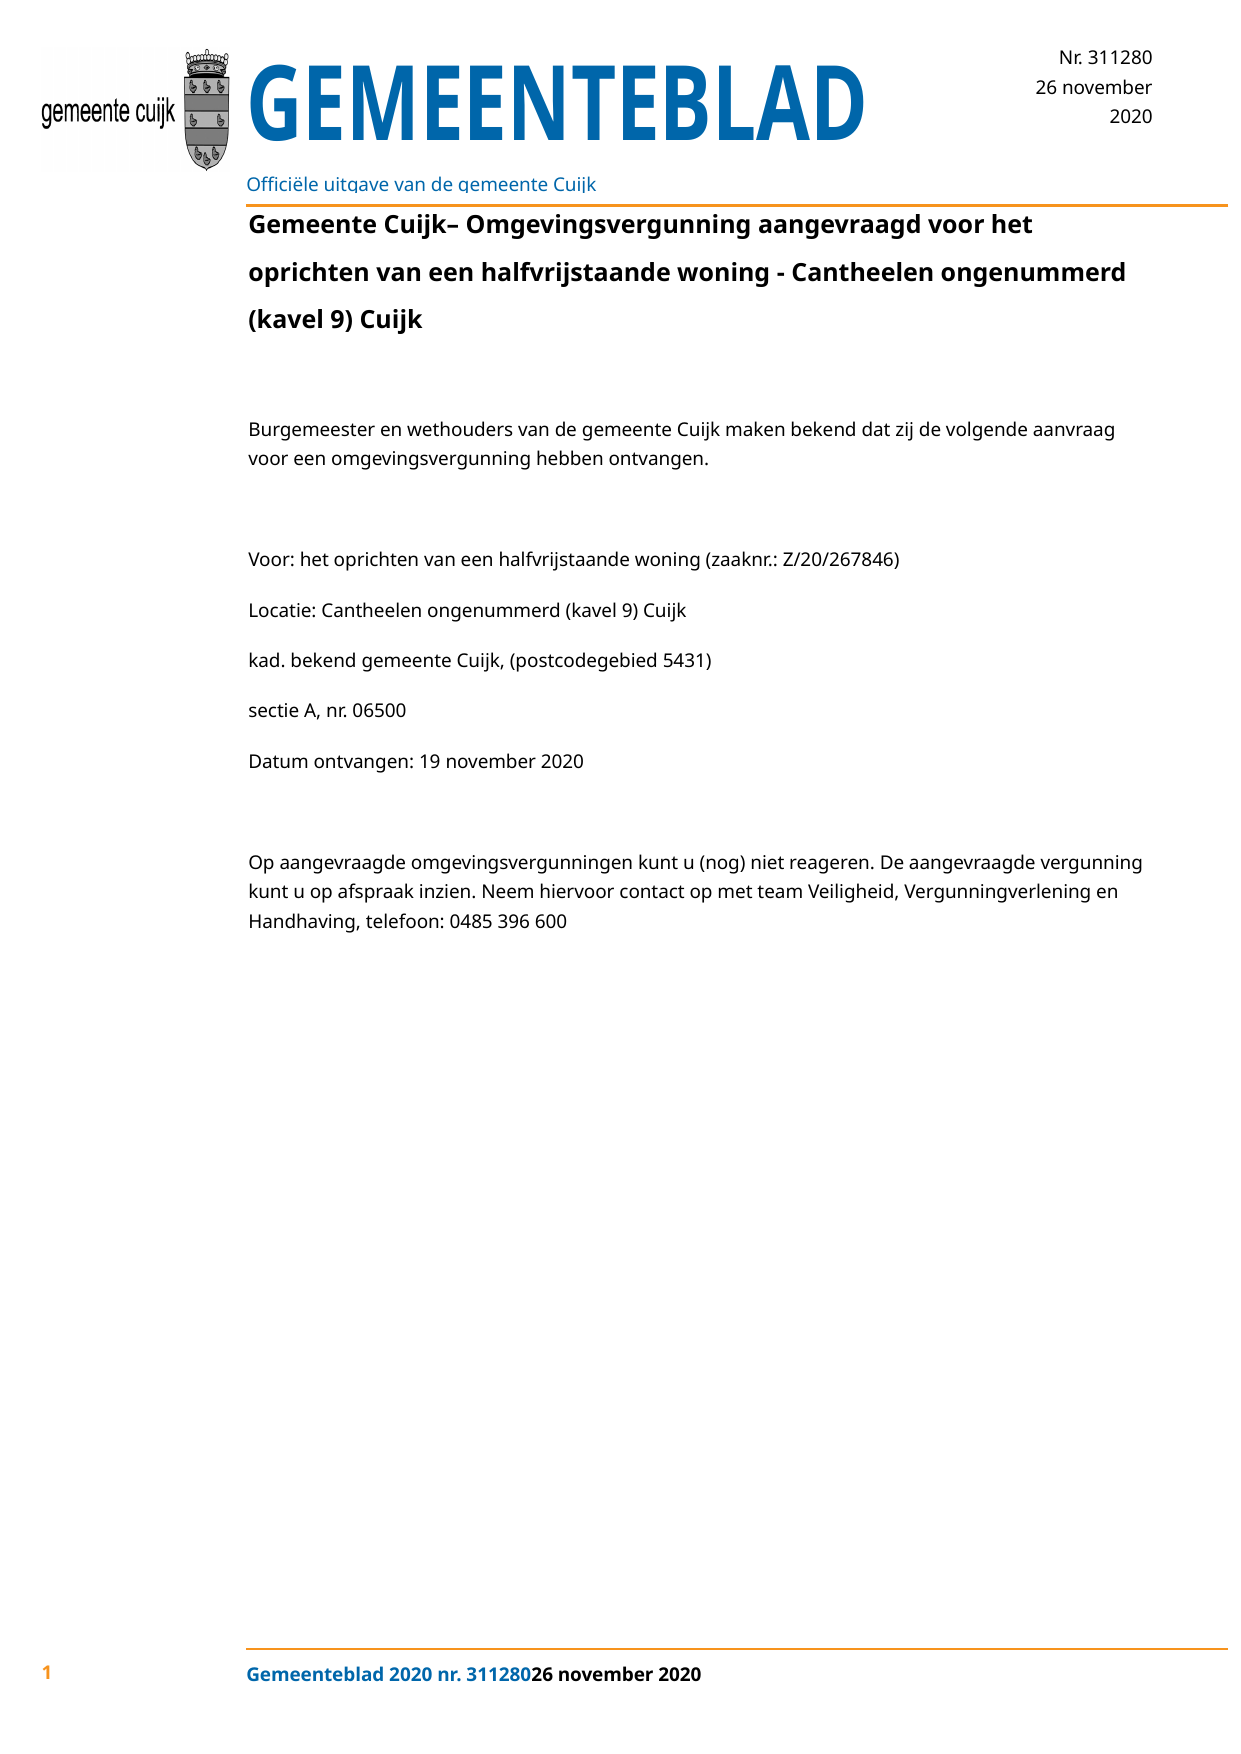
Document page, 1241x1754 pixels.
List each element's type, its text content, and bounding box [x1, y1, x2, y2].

text Locatie: Cantheelen ongenummerd (kavel 9) Cuijk [248, 597, 1152, 622]
text Gemeente Cuijk– Omgevingsvergunning aangevraagd voor het oprichten van een halfvrijstaande woning - Cantheelen ongenummerd (kavel 9) Cuijk [248, 207, 1152, 336]
text Datum ontvangen: 19 november 2020 [248, 748, 1152, 774]
text kad. bekend gemeente Cuijk, (postcodegebied 5431) [248, 647, 1152, 673]
text Voor: het oprichten van een halfvrijstaande woning (zaaknr.: Z/20/267846) [248, 546, 1152, 572]
text Op aangevraagde omgevingsvergunningen kunt u (nog) niet reageren. De aangevraagde vergunning kunt u op afspraak inzien. Neem hiervoor contact op met team Veiligheid, Vergunningverlening en Handhaving, telefoon: 0485 396 600 [248, 849, 1152, 934]
text sectie A, nr. 06500 [248, 698, 1152, 723]
picture [41, 47, 231, 172]
text Burgemeester en wethouders van de gemeente Cuijk maken bekend dat zij de volgende aanvraag voor een omgevingsvergunning hebben ontvangen. [248, 416, 1152, 471]
